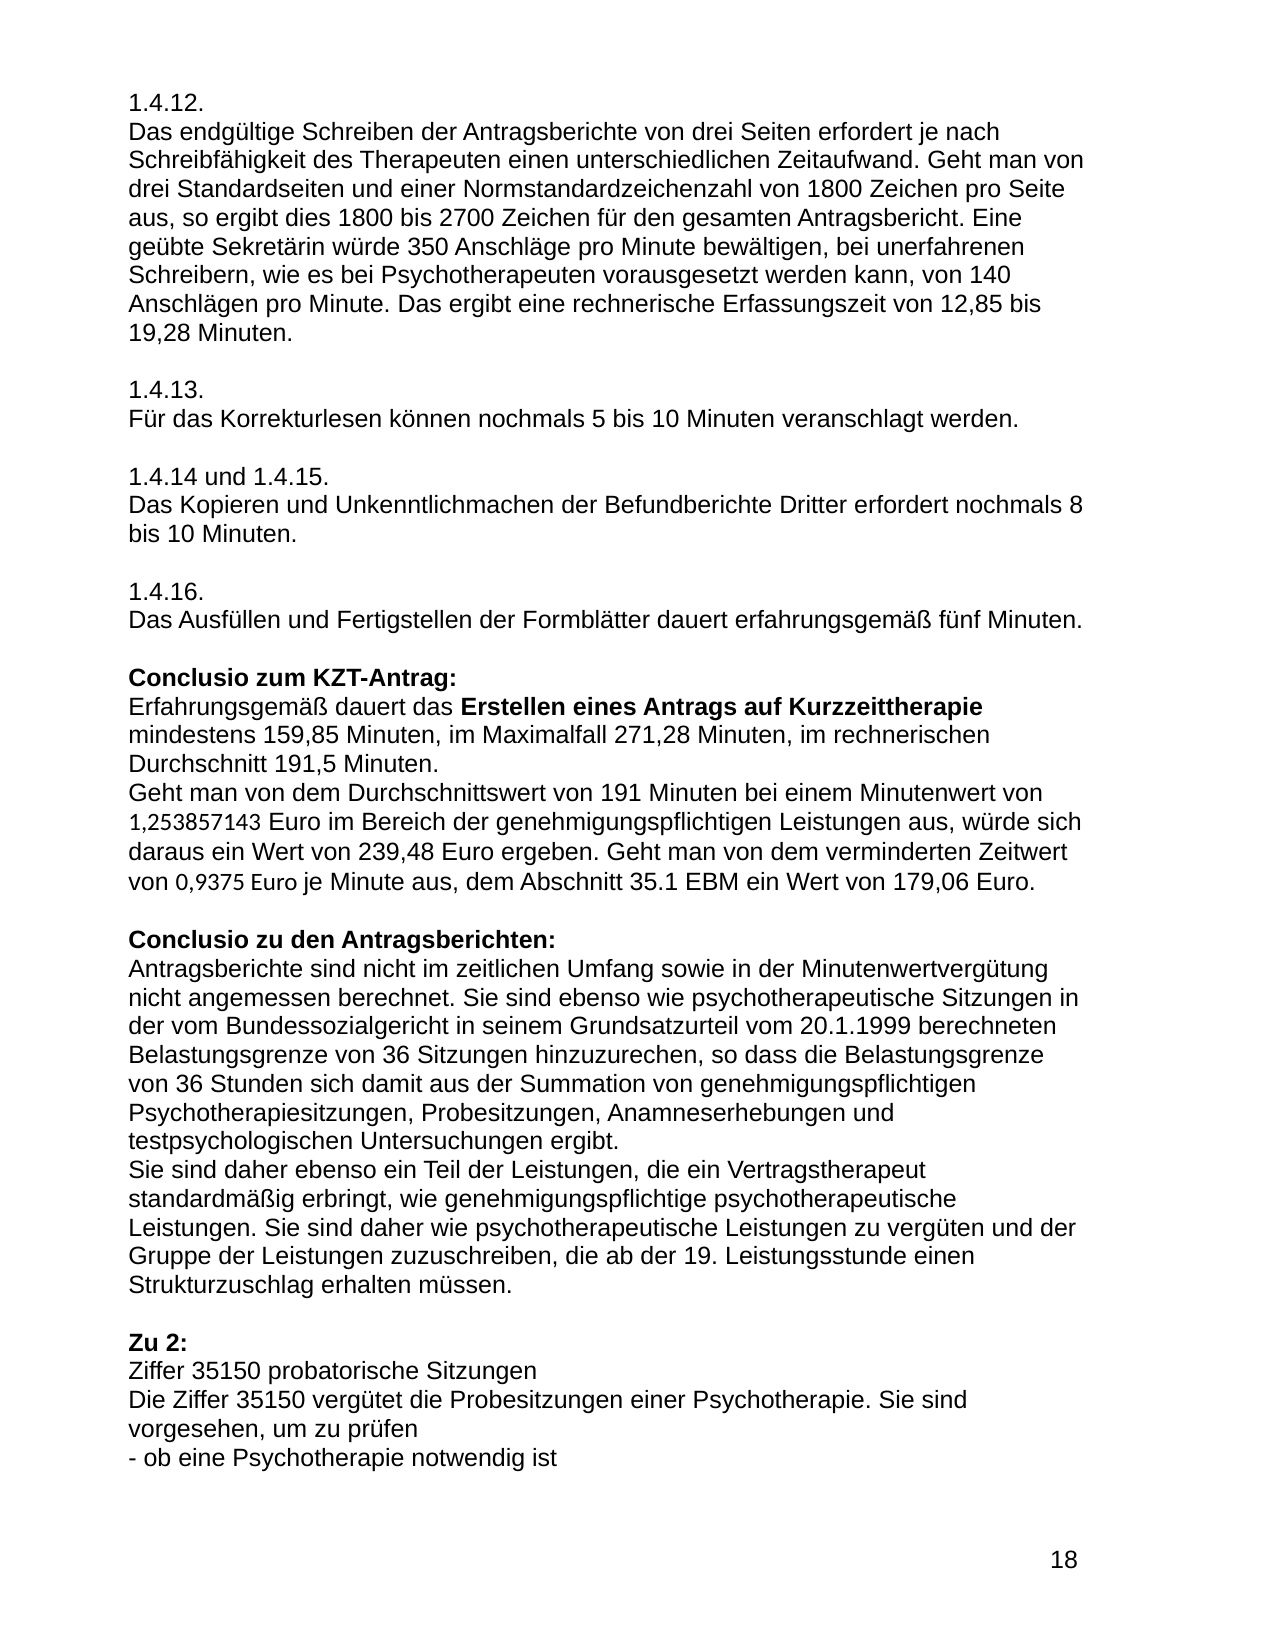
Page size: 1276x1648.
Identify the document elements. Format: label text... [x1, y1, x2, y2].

text Conclusio zu den Antragsberichten: [128, 925, 1088, 954]
text Erfahrungsgemäß dauert das Erstellen eines Antrags auf Kurzzeittherapie mindestens 159,85 Minuten, im Maximalfall 271,28 Minuten, im rechnerischen Durchschnitt 191,5 Minuten. [128, 692, 1088, 778]
text - ob eine Psychotherapie notwendig ist [128, 1443, 1088, 1471]
text Sie sind daher ebenso ein Teil der Leistungen, die ein Vertragstherapeut standardmäßig erbringt, wie genehmigungspflichtige psychotherapeutische Leistungen. Sie sind daher wie psychotherapeutische Leistungen zu vergüten und der Gruppe der Leistungen zuzuschreiben, die ab der 19. Leistungsstunde einen Strukturzuschlag erhalten müssen. [128, 1155, 1088, 1299]
text Ziffer 35150 probatorische Sitzungen [128, 1356, 1088, 1385]
text Das endgültige Schreiben der Antragsberichte von drei Seiten erfordert je nach Schreibfähigkeit des Therapeuten einen unterschiedlichen Zeitaufwand. Geht man von drei Standardseiten und einer Normstandardzeichenzahl von 1800 Zeichen pro Seite aus, so ergibt dies 1800 bis 2700 Zeichen für den gesamten Antragsbericht. Eine geübte Sekretärin würde 350 Anschläge pro Minute bewältigen, bei unerfahrenen Schreibern, wie es bei Psychotherapeuten vorausgesetzt werden kann, von 140 Anschlägen pro Minute. Das ergibt eine rechnerische Erfassungszeit von 12,85 bis 19,28 Minuten. [128, 117, 1088, 347]
text Zu 2: [128, 1328, 1088, 1356]
text 1.4.12. [128, 88, 1088, 117]
text Das Kopieren und Unkenntlichmachen der Befundberichte Dritter erfordert nochmals 8 bis 10 Minuten. [128, 490, 1088, 548]
text Die Ziffer 35150 vergütet die Probesitzungen einer Psychotherapie. Sie sind vorgesehen, um zu prüfen [128, 1385, 1088, 1443]
text Antragsberichte sind nicht im zeitlichen Umfang sowie in der Minutenwertvergütung nicht angemessen berechnet. Sie sind ebenso wie psychotherapeutische Sitzungen in der vom Bundessozialgericht in seinem Grundsatzurteil vom 20.1.1999 berechneten Belastungsgrenze von 36 Sitzungen hinzuzurechen, so dass die Belastungsgrenze von 36 Stunden sich damit aus der Summation von genehmigungspflichtigen Psychotherapiesitzungen, Probesitzungen, Anamneserhebungen und testpsychologischen Untersuchungen ergibt. [128, 954, 1088, 1155]
text 1.4.13. [128, 375, 1088, 404]
text Das Ausfüllen und Fertigstellen der Formblätter dauert erfahrungsgemäß fünf Minuten. [128, 605, 1088, 634]
text Geht man von dem Durchschnittswert von 191 Minuten bei einem Minutenwert von 1,253857143 Euro im Bereich der genehmigungspflichtigen Leistungen aus, würde sich daraus ein Wert von 239,48 Euro ergeben. Geht man von dem verminderten Zeitwert von 0,9375 Euro je Minute aus, dem Abschnitt 35.1 EBM ein Wert von 179,06 Euro. [128, 778, 1088, 896]
text 1.4.14 und 1.4.15. [128, 462, 1088, 490]
text 1.4.16. [128, 577, 1088, 605]
text Für das Korrekturlesen können nochmals 5 bis 10 Minuten veranschlagt werden. [128, 404, 1088, 433]
text Conclusio zum KZT-Antrag: [128, 663, 1088, 692]
